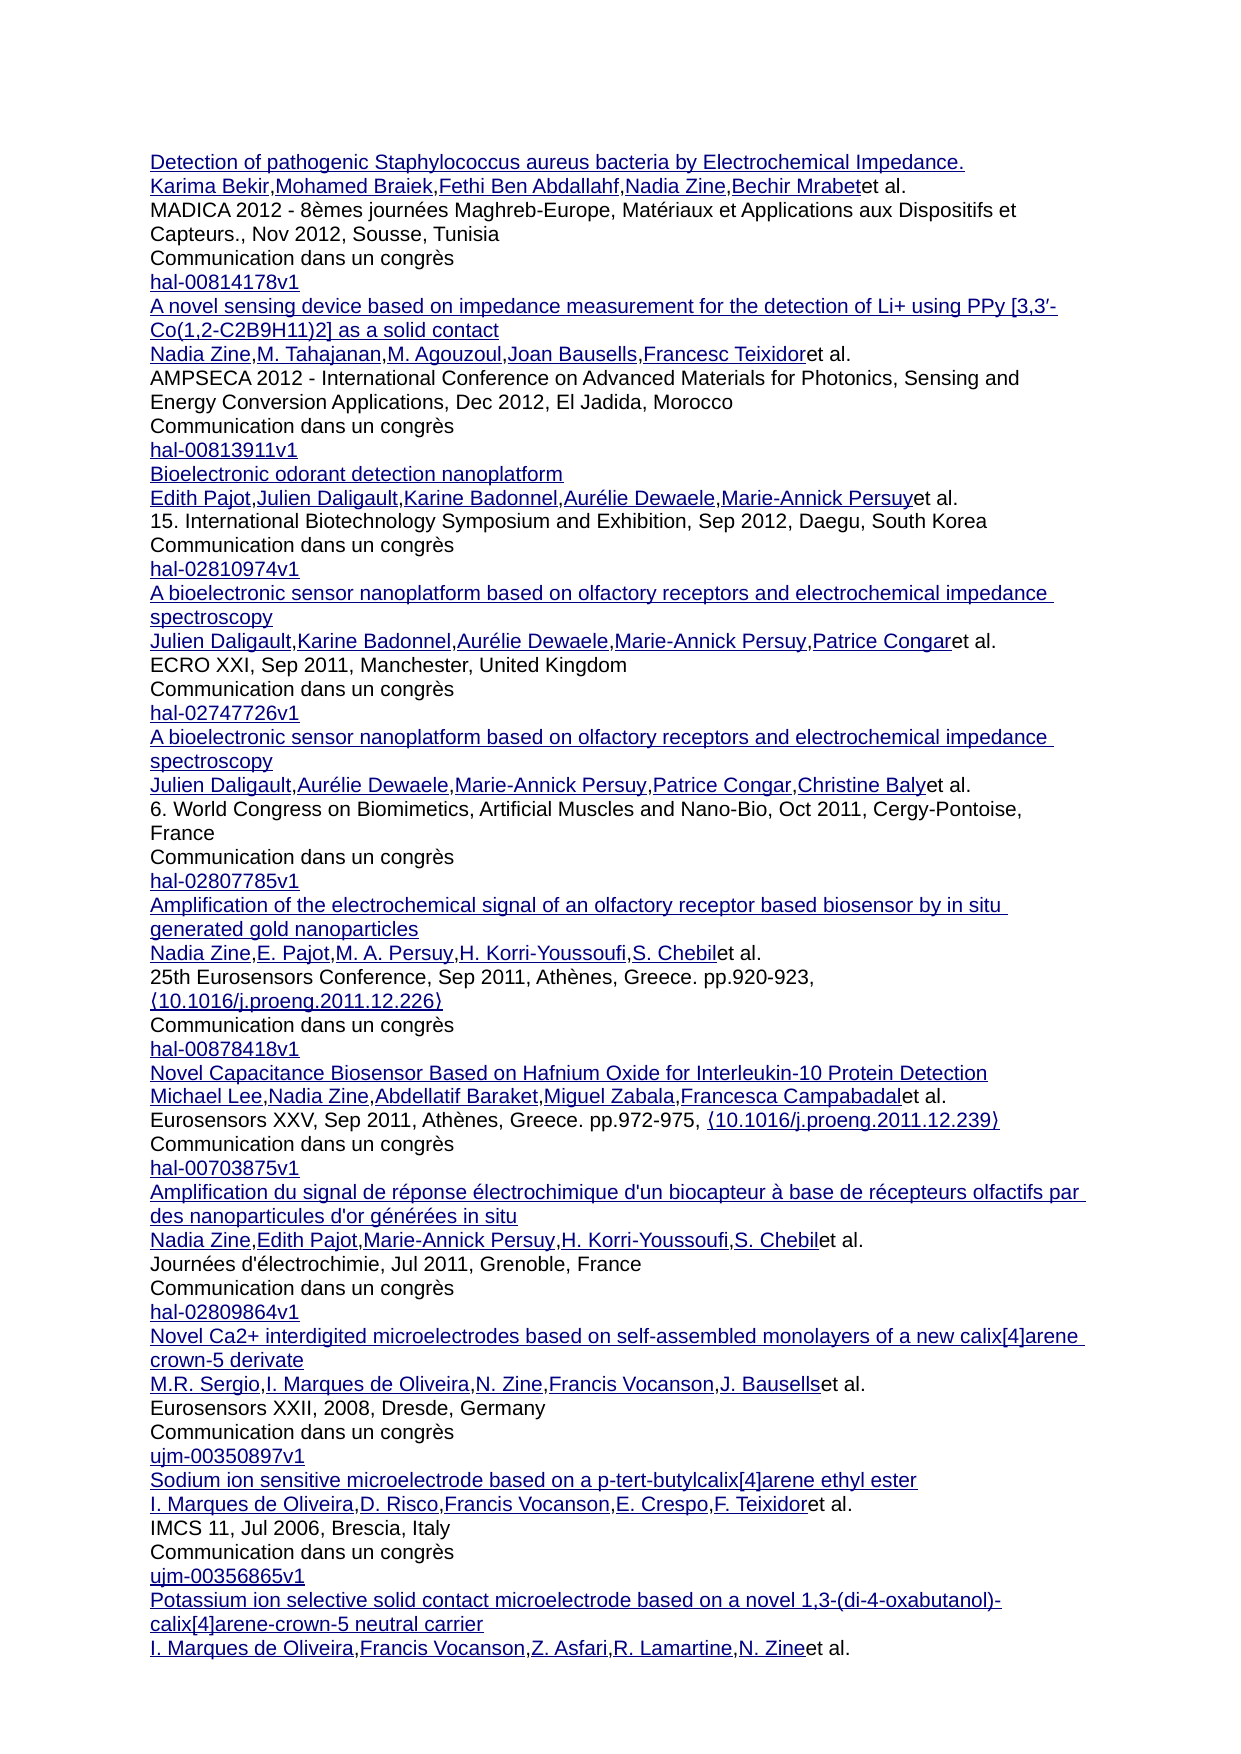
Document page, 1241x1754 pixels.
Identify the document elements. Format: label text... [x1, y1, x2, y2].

table_cell Detection of pathogenic Staphylococcus aureus bacteria by Electrochemical Impedance. Karima Bekir,Mohamed Braiek,Fethi Ben Abdallahf,Nadia Zine,Bechir Mrabetet al. MADICA 2012 - 8èmes journées Maghreb-Europe, Matériaux et Applications aux Dispositifs et Capteurs., Nov 2012, Sousse, Tunisia Communication dans un congrès hal-00814178v1 [150, 150, 1090, 294]
table_cell Amplification of the electrochemical signal of an olfactory receptor based biosensor by in situ generated gold nanoparticles Nadia Zine,E. Pajot,M. A. Persuy,H. Korri-Youssoufi,S. Chebilet al. 25th Eurosensors Conference, Sep 2011, Athènes, Greece. pp.920-923, ⟨10.1016/j.proeng.2011.12.226⟩ Communication dans un congrès hal-00878418v1 [150, 893, 1090, 1060]
table_cell Potassium ion selective solid contact microelectrode based on a novel 1,3-(di-4-oxabutanol)-calix[4]arene-crown-5 neutral carrier I. Marques de Oliveira,Francis Vocanson,Z. Asfari,R. Lamartine,N. Zineet al. [150, 1588, 1090, 1659]
table_cell Bioelectronic odorant detection nanoplatform Edith Pajot,Julien Daligault,Karine Badonnel,Aurélie Dewaele,Marie-Annick Persuyet al. 15. International Biotechnology Symposium and Exhibition, Sep 2012, Daegu, South Korea Communication dans un congrès hal-02810974v1 [150, 461, 1090, 581]
table_cell Amplification du signal de réponse électrochimique d'un biocapteur à base de récepteurs olfactifs par des nanoparticules d'or générées in situ Nadia Zine,Edith Pajot,Marie-Annick Persuy,H. Korri-Youssoufi,S. Chebilet al. Journées d'électrochimie, Jul 2011, Grenoble, France Communication dans un congrès hal-02809864v1 [150, 1180, 1090, 1324]
table_cell A bioelectronic sensor nanoplatform based on olfactory receptors and electrochemical impedance spectroscopy Julien Daligault,Aurélie Dewaele,Marie-Annick Persuy,Patrice Congar,Christine Balyet al. 6. World Congress on Biomimetics, Artificial Muscles and Nano-Bio, Oct 2011, Cergy-Pontoise, France Communication dans un congrès hal-02807785v1 [150, 725, 1090, 893]
table_cell A bioelectronic sensor nanoplatform based on olfactory receptors and electrochemical impedance spectroscopy Julien Daligault,Karine Badonnel,Aurélie Dewaele,Marie-Annick Persuy,Patrice Congaret al. ECRO XXI, Sep 2011, Manchester, United Kingdom Communication dans un congrès hal-02747726v1 [150, 581, 1090, 725]
table_cell A novel sensing device based on impedance measurement for the detection of Li+ using PPy [3,3′-Co(1,2-C2B9H11)2] as a solid contact Nadia Zine,M. Tahajanan,M. Agouzoul,Joan Bausells,Francesc Teixidoret al. AMPSECA 2012 - International Conference on Advanced Materials for Photonics, Sensing and Energy Conversion Applications, Dec 2012, El Jadida, Morocco Communication dans un congrès hal-00813911v1 [150, 294, 1090, 461]
table_cell Sodium ion sensitive microelectrode based on a p-tert-butylcalix[4]arene ethyl ester I. Marques de Oliveira,D. Risco,Francis Vocanson,E. Crespo,F. Teixidoret al. IMCS 11, Jul 2006, Brescia, Italy Communication dans un congrès ujm-00356865v1 [150, 1468, 1090, 1587]
table_cell Novel Ca2+ interdigited microelectrodes based on self-assembled monolayers of a new calix[4]arene crown-5 derivate M.R. Sergio,I. Marques de Oliveira,N. Zine,Francis Vocanson,J. Bausellset al. Eurosensors XXII, 2008, Dresde, Germany Communication dans un congrès ujm-00350897v1 [150, 1324, 1090, 1468]
table_cell Novel Capacitance Biosensor Based on Hafnium Oxide for Interleukin-10 Protein Detection Michael Lee,Nadia Zine,Abdellatif Baraket,Miguel Zabala,Francesca Campabadalet al. Eurosensors XXV, Sep 2011, Athènes, Greece. pp.972-975, ⟨10.1016/j.proeng.2011.12.239⟩ Communication dans un congrès hal-00703875v1 [150, 1060, 1090, 1180]
